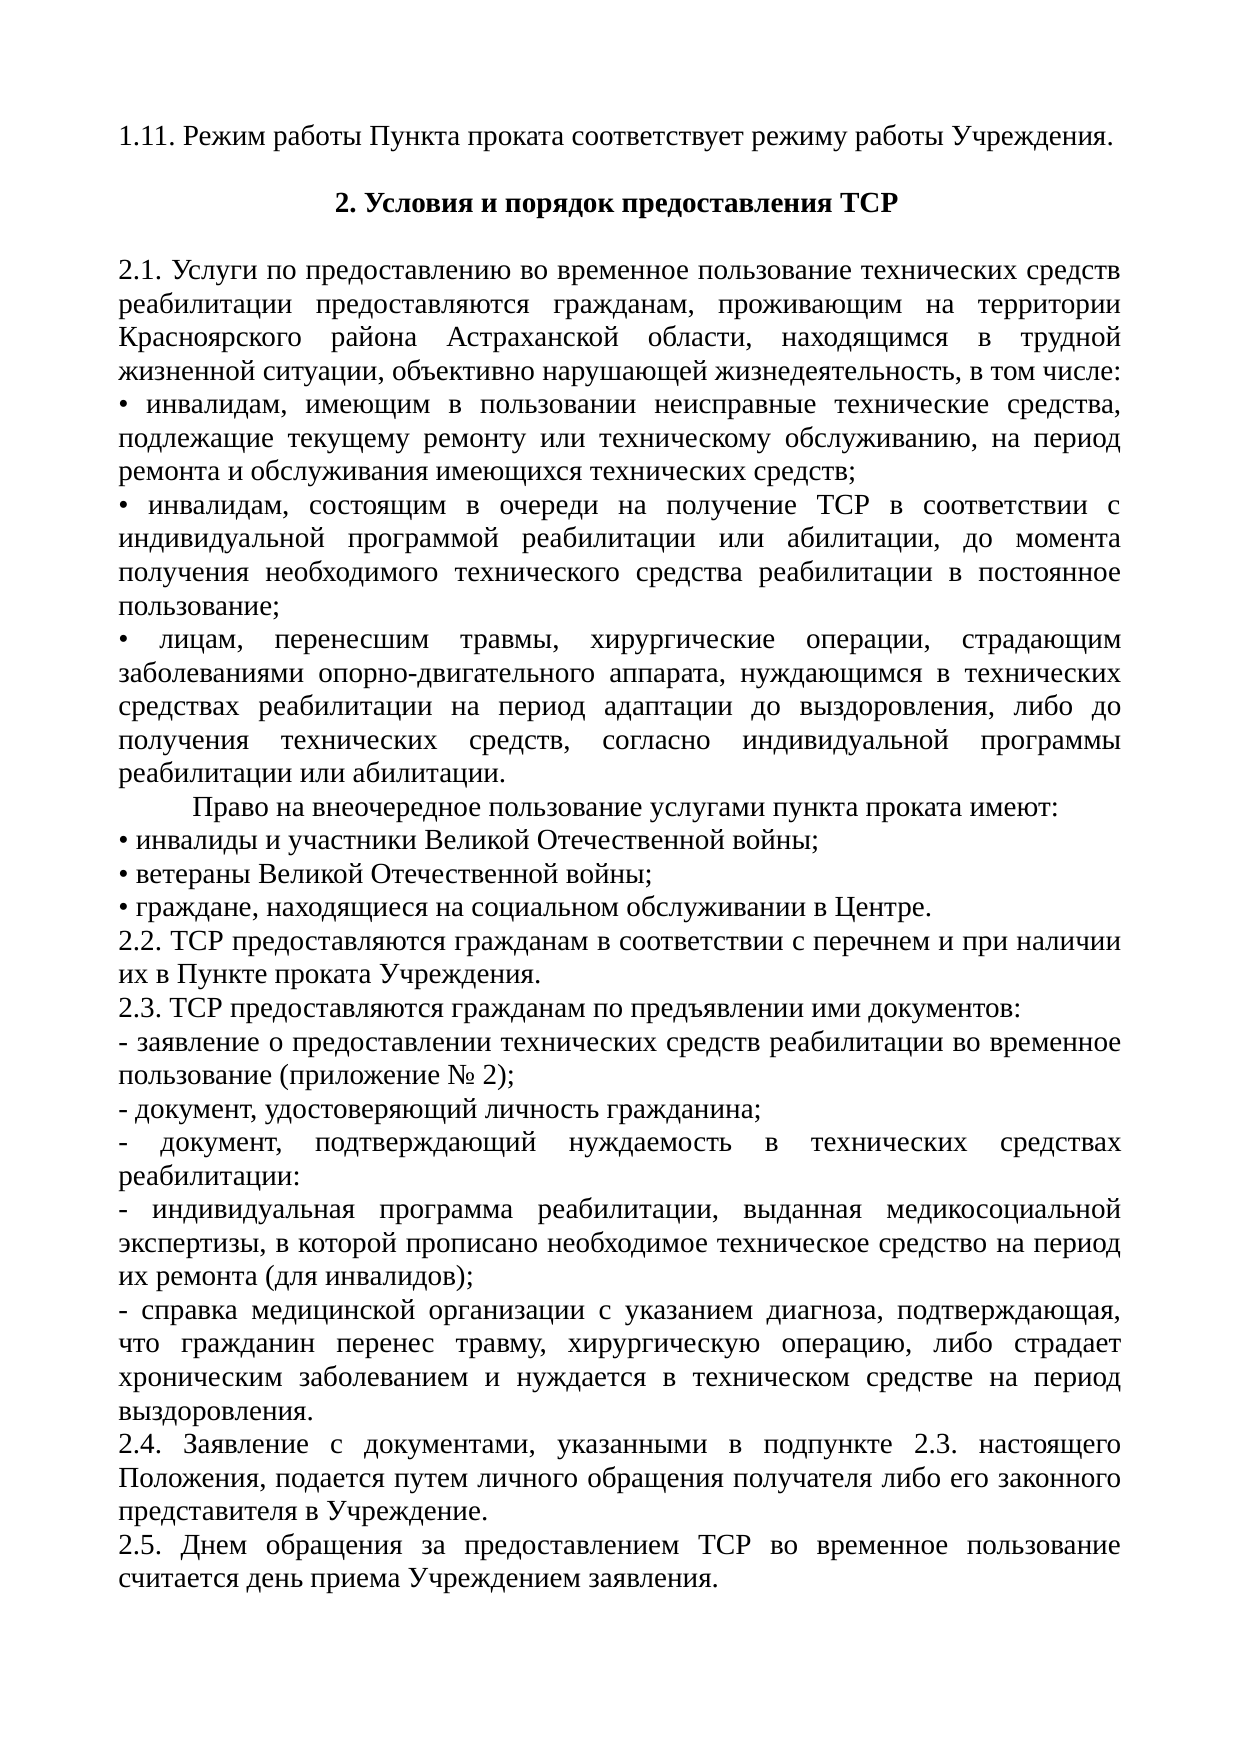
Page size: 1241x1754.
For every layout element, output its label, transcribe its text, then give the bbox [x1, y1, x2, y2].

text 2.4. Заявление с документами, указанными в подпункте 2.3. настоящего Положения, подается путем личного обращения получателя либо его законного представителя в Учреждение. [118, 1426, 1122, 1527]
text • инвалидам, состоящим в очереди на получение ТСР в соответствии с индивидуальной программой реабилитации или абилитации, до момента получения необходимого технического средства реабилитации в постоянное пользование; [118, 487, 1122, 621]
text Право на внеочередное пользование услугами пункта проката имеют: [118, 789, 1122, 822]
text • граждане, находящиеся на социальном обслуживании в Центре. [118, 889, 1122, 923]
text - заявление о предоставлении технических средств реабилитации во временное пользование (приложение № 2); [118, 1024, 1122, 1091]
text - документ, удостоверяющий личность гражданина; [118, 1091, 1122, 1124]
text 2.5. Днем обращения за предоставлением ТСР во временное пользование считается день приема Учреждением заявления. [118, 1527, 1122, 1594]
text 2. Условия и порядок предоставления ТСР [118, 185, 1122, 219]
text 1.11. Режим работы Пункта проката соответствует режиму работы Учреждения. [118, 118, 1122, 152]
text • инвалиды и участники Великой Отечественной войны; [118, 822, 1122, 856]
text - документ, подтверждающий нуждаемость в технических средствах реабилитации: [118, 1124, 1122, 1191]
text • лицам, перенесшим травмы, хирургические операции, страдающим заболеваниями опорно-двигательного аппарата, нуждающимся в технических средствах реабилитации на период адаптации до выздоровления, либо до получения технических средств, согласно индивидуальной программы реабилитации или абилитации. [118, 621, 1122, 789]
text - справка медицинской организации с указанием диагноза, подтверждающая, что гражданин перенес травму, хирургическую операцию, либо страдает хроническим заболеванием и нуждается в техническом средстве на период выздоровления. [118, 1292, 1122, 1426]
text - индивидуальная программа реабилитации, выданная медикосоциальной экспертизы, в которой прописано необходимое техническое средство на период их ремонта (для инвалидов); [118, 1191, 1122, 1292]
text • ветераны Великой Отечественной войны; [118, 856, 1122, 889]
text 2.1. Услуги по предоставлению во временное пользование технических средств реабилитации предоставляются гражданам, проживающим на территории Красноярского района Астраханской области, находящимся в трудной жизненной ситуации, объективно нарушающей жизнедеятельность, в том числе: • инвалидам, имеющим в пользовании неисправные технические средства, подлежащие текущему ремонту или техническому обслуживанию, на период ремонта и обслуживания имеющихся технических средств; [118, 252, 1122, 487]
text 2.3. ТСР предоставляются гражданам по предъявлении ими документов: [118, 990, 1122, 1024]
text 2.2. ТСР предоставляются гражданам в соответствии с перечнем и при наличии их в Пункте проката Учреждения. [118, 923, 1122, 990]
